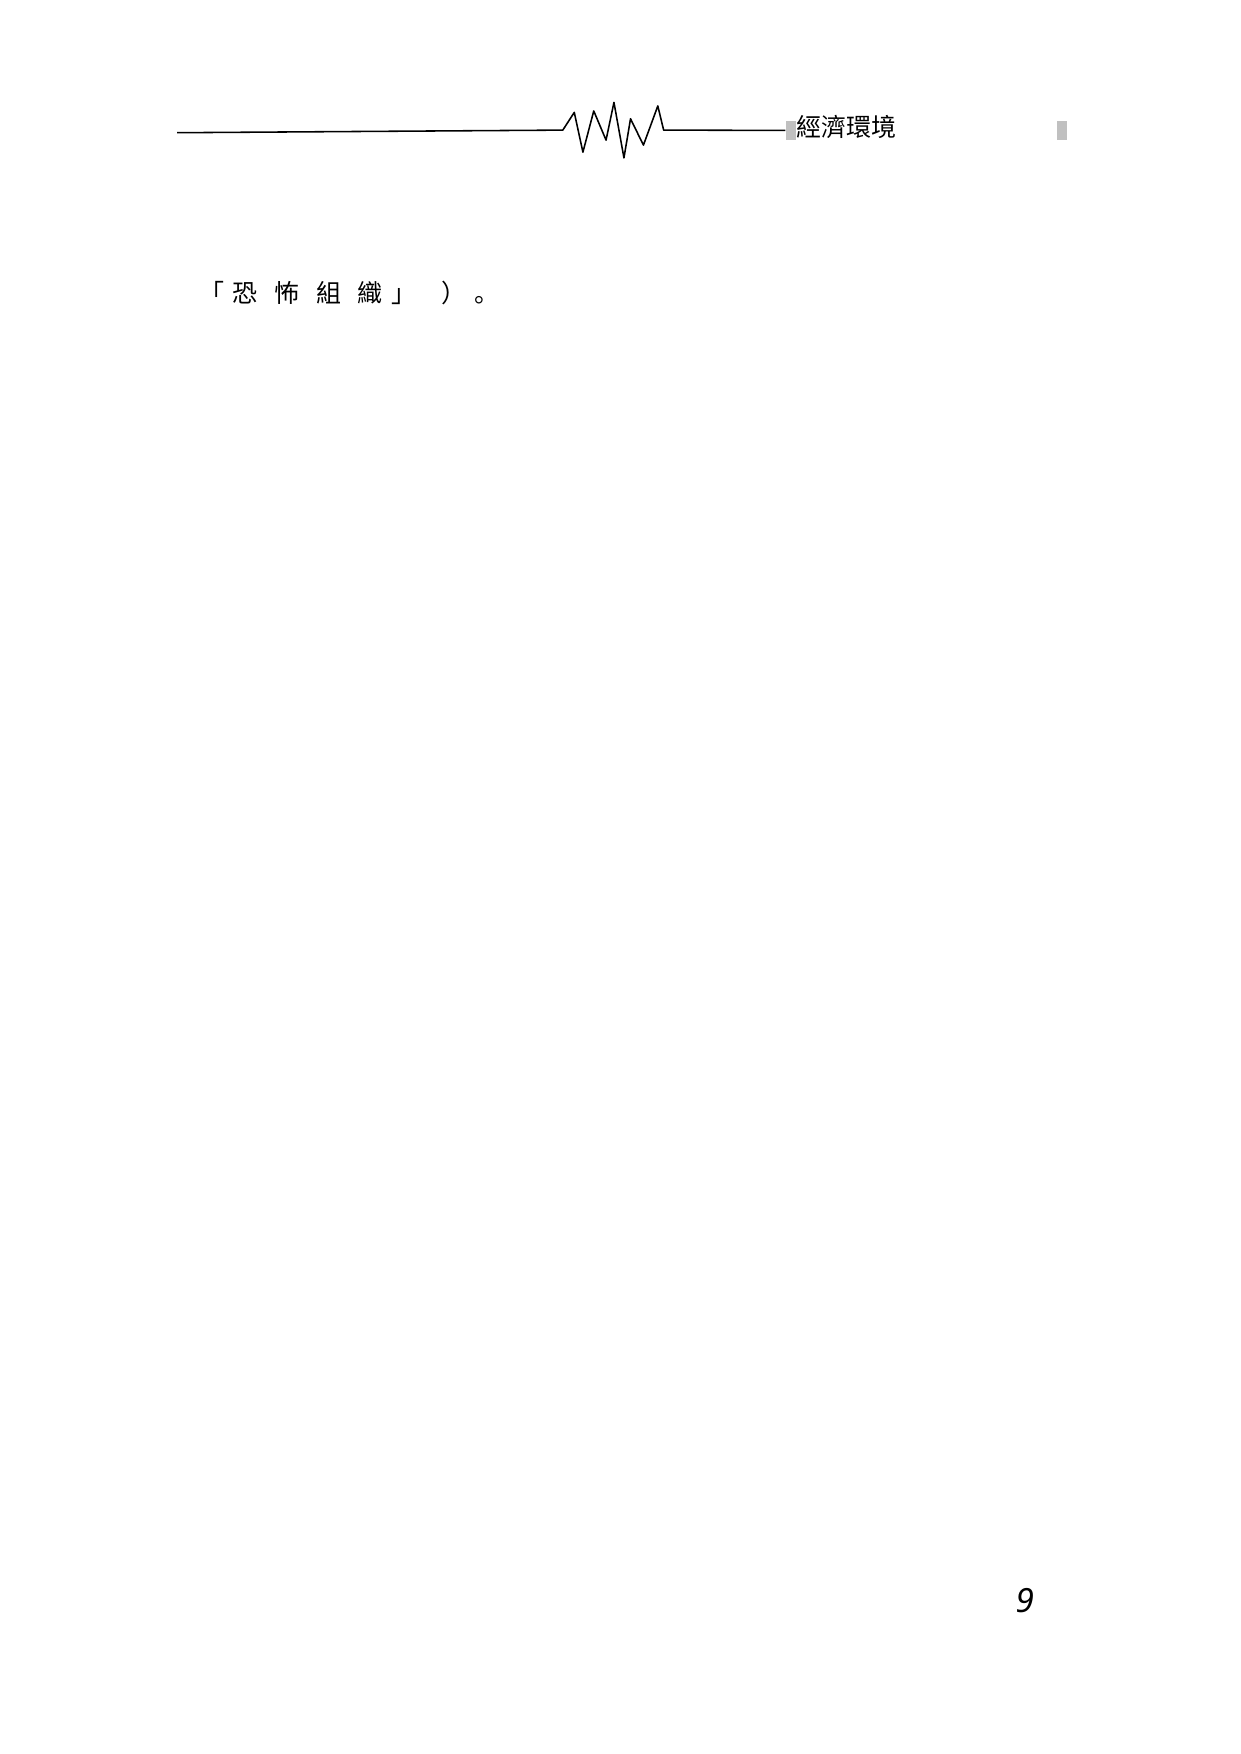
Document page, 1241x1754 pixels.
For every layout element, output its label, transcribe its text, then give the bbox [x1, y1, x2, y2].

text 「恐怖組織」）。 [183, 250, 1058, 313]
